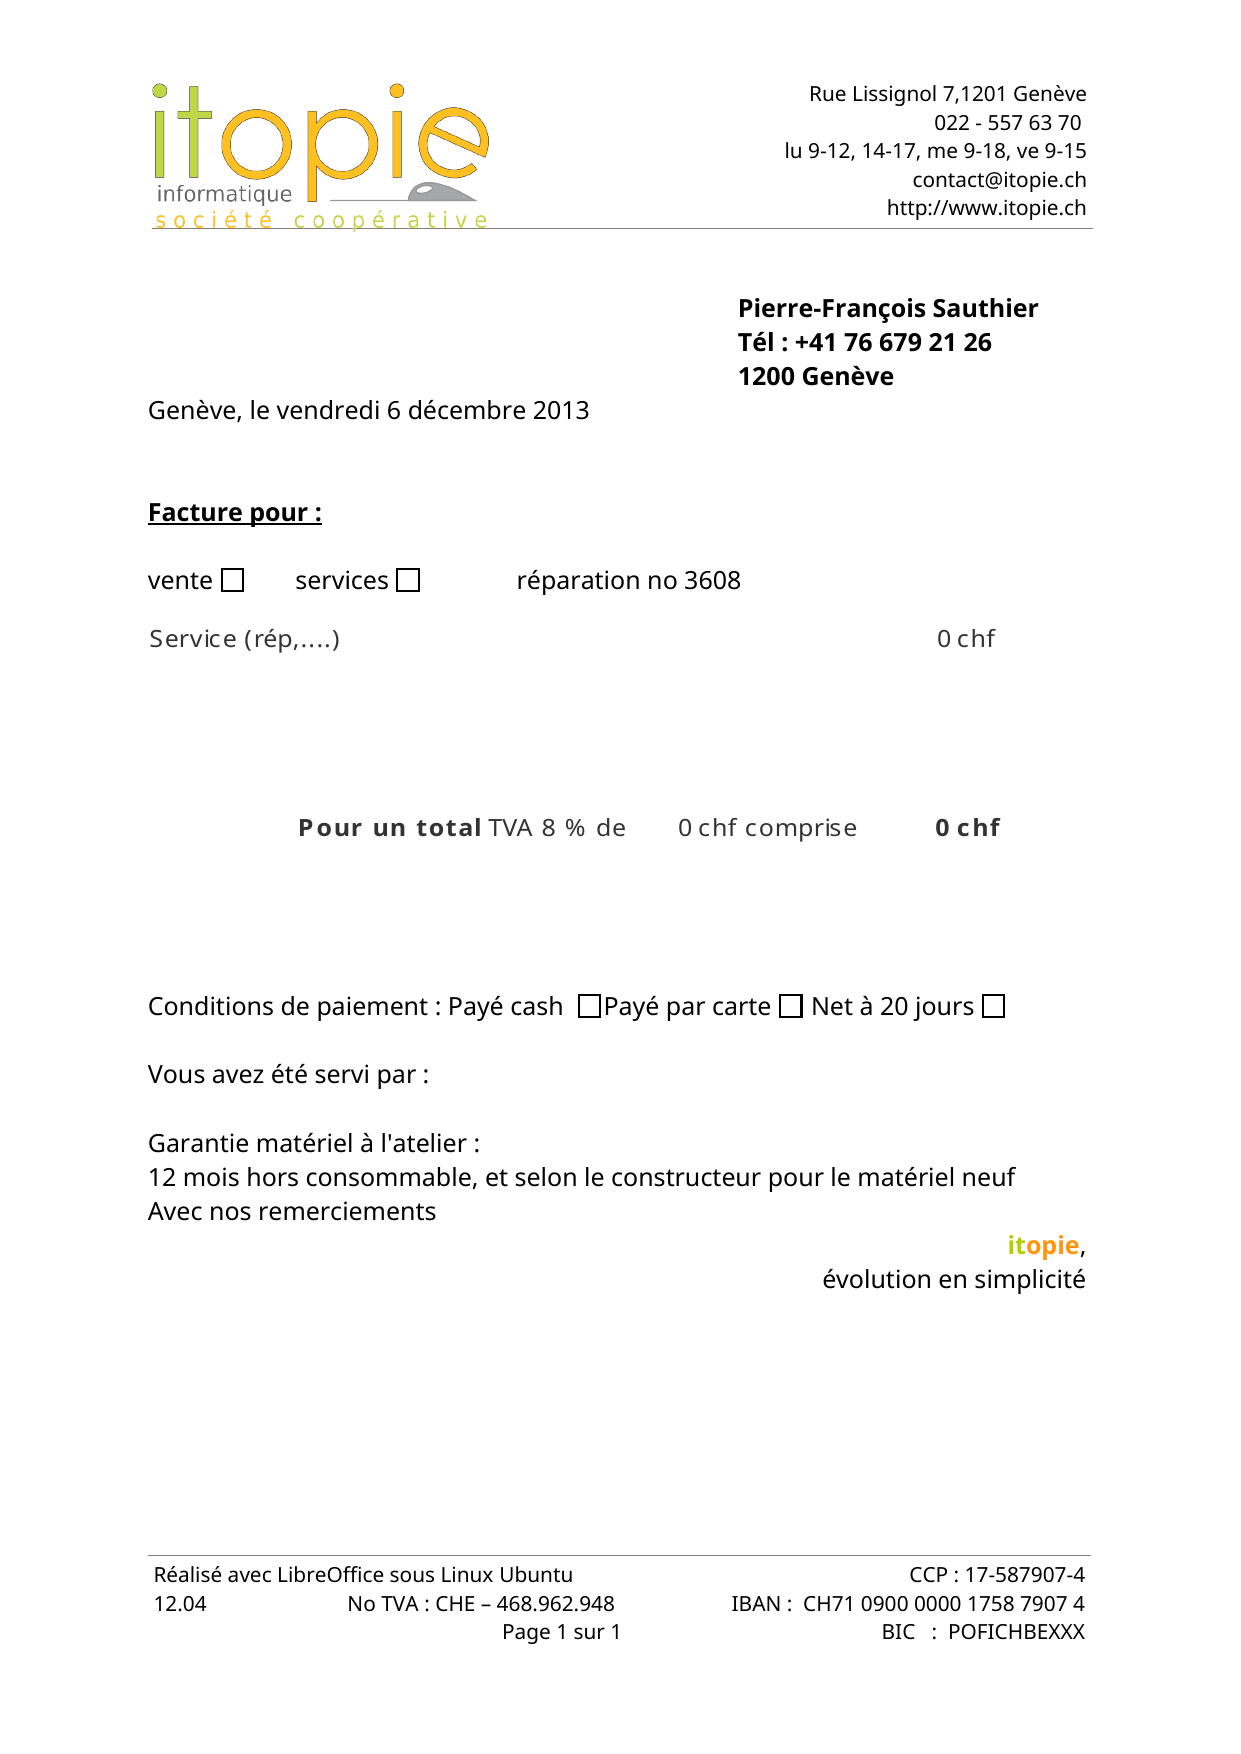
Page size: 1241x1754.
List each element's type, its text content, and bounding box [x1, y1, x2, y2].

text vente services réparation no 3608 [148, 563, 1093, 597]
text itopie, [148, 1227, 1093, 1262]
text Facture pour : [148, 495, 1093, 529]
text Tél : +41 76 679 21 26 [148, 324, 1093, 358]
text évolution en simplicité [148, 1262, 1093, 1296]
text Avec nos remerciements [148, 1193, 1093, 1227]
picture [138, 72, 500, 244]
text Pierre-François Sauthier [148, 290, 1093, 324]
text Genève, le vendredi 6 décembre 2013 [148, 392, 1093, 427]
text Conditions de paiement : Payé cash Payé par carte Net à 20 jours [148, 989, 1093, 1023]
text Garantie matériel à l'atelier : [148, 1125, 1093, 1159]
text Vous avez été servi par : [148, 1057, 1093, 1091]
text 12 mois hors consommable, et selon le constructeur pour le matériel neuf [148, 1159, 1093, 1193]
text 1200 Genève [148, 358, 1093, 392]
